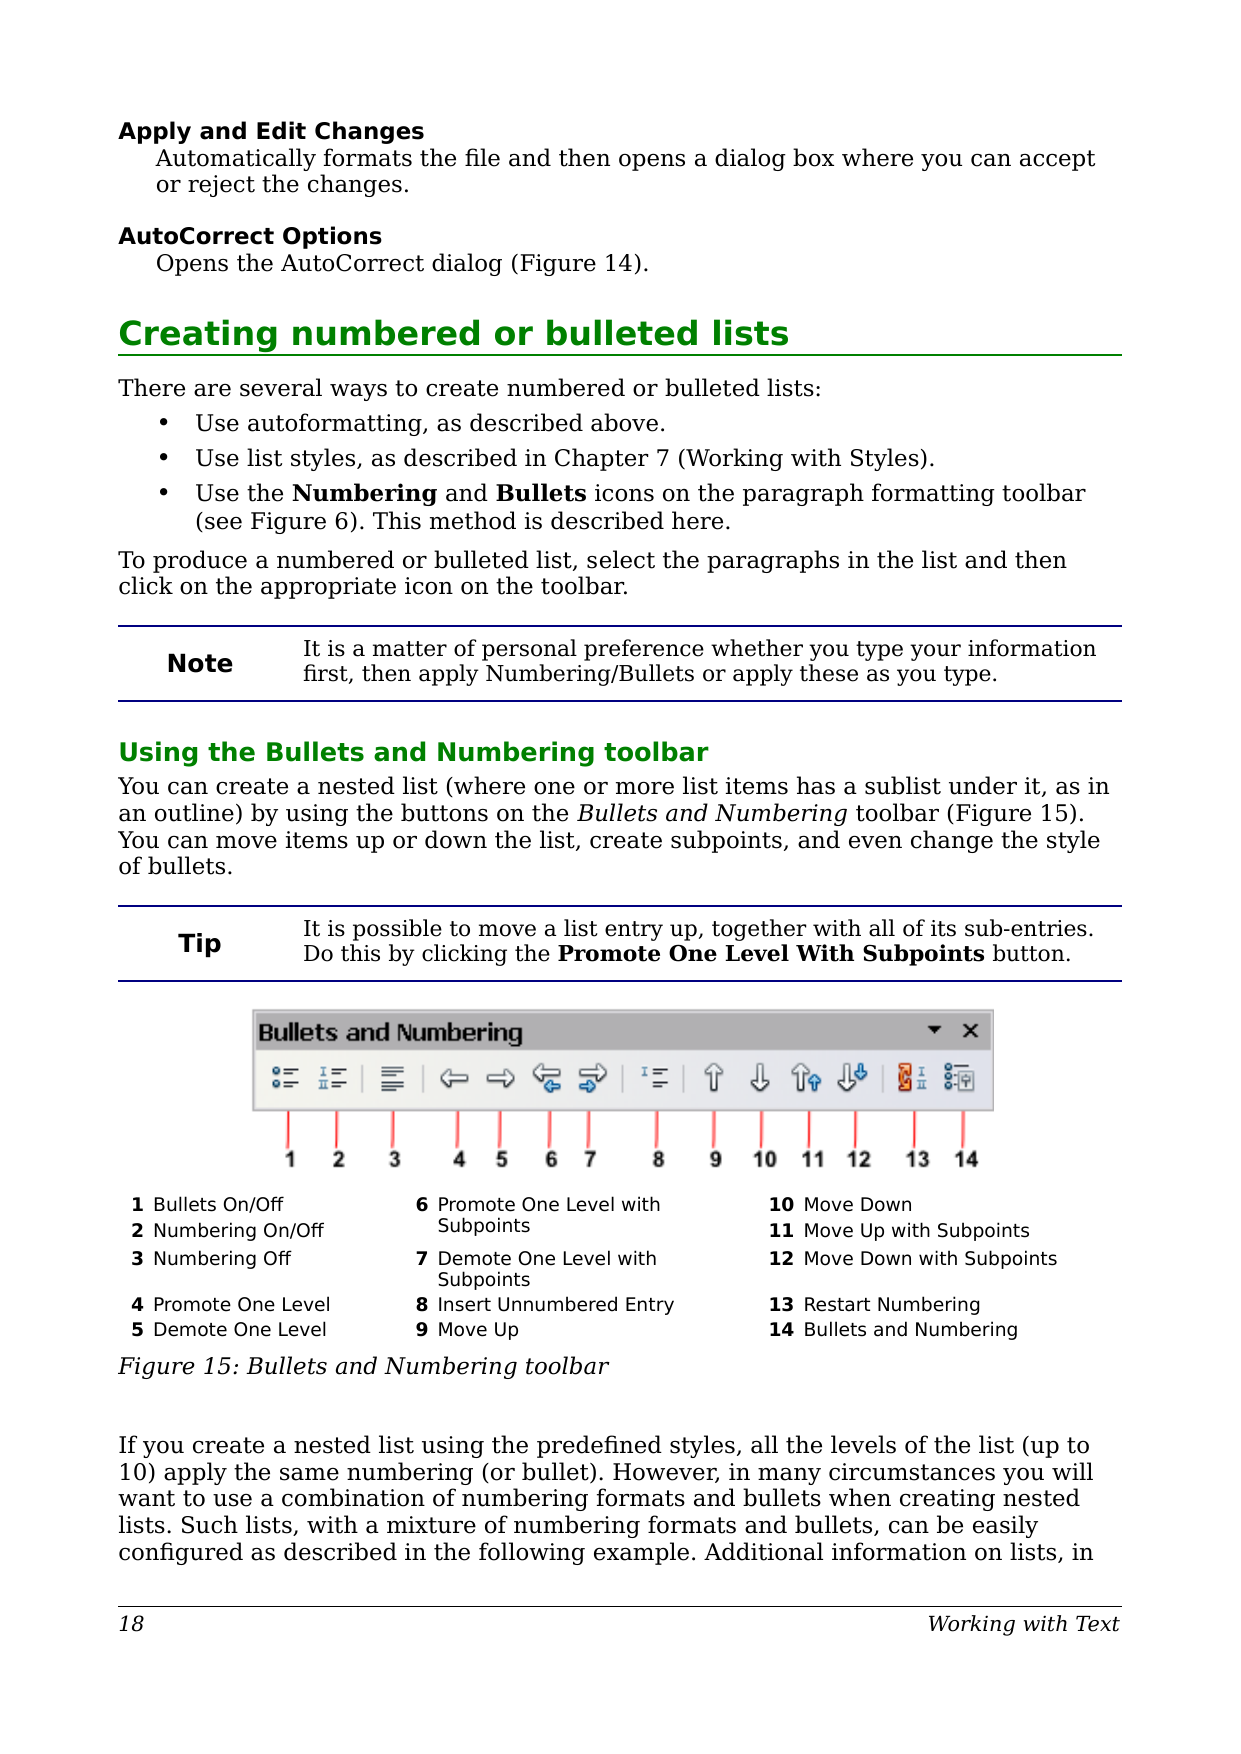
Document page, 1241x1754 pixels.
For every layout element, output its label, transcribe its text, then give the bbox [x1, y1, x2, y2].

table_cell Demote One Level [147, 1316, 398, 1341]
text AutoCorrect Options [118, 223, 1122, 250]
table_header Note [118, 627, 281, 700]
table_cell 13 [750, 1291, 797, 1316]
text Apply and Edit Changes [118, 118, 1122, 145]
picture [249, 1007, 994, 1184]
subtitle Using the Bullets and Numbering toolbar [118, 737, 1122, 767]
table_cell Bullets and Numbering [797, 1316, 1123, 1341]
list Use autoformatting, as described above. [156, 408, 1122, 437]
table_cell Restart Numbering [797, 1291, 1123, 1316]
table_header It is a matter of personal preference whether you type your information first, then apply Numbering/Bullets or apply these as you type. [281, 627, 1122, 700]
table_header Tip [118, 907, 281, 980]
text Opens the AutoCorrect dialog (Figure 14). [156, 250, 1122, 276]
table_cell 7 [398, 1245, 431, 1291]
table_cell Demote One Level with Subpoints [431, 1245, 749, 1291]
table_header 1 [121, 1191, 147, 1217]
table_cell 3 [121, 1245, 147, 1291]
table_cell 5 [121, 1316, 147, 1341]
table_header 10 [750, 1191, 797, 1217]
table_cell Promote One Level [147, 1291, 398, 1316]
table_cell 8 [398, 1291, 431, 1316]
table_cell 12 [750, 1245, 797, 1291]
table_cell Insert Unnumbered Entry [431, 1291, 749, 1316]
text If you create a nested list using the predefined styles, all the levels of the list (up to 10) apply the same numbering (or bullet). However, in many circumstances you will want to use a combination of numbering formats and bullets when creating nested lists. Such lists, with a mixture of numbering formats and bullets, can be easily configured as described in the following example. Additional information on lists, in [118, 1432, 1122, 1565]
table_cell 11 [750, 1218, 797, 1244]
table_cell Numbering On/Off [147, 1218, 398, 1244]
text You can create a nested list (where one or more list items has a sublist under it, as in an outline) by using the buttons on the Bullets and Numbering toolbar (Figure 15). You can move items up or down the list, create subpoints, and even change the style of bullets. [118, 773, 1122, 880]
text Automatically formats the file and then opens a dialog box where you can accept or reject the changes. [156, 145, 1122, 198]
list Use the Numbering and Bullets icons on the paragraph formatting toolbar (see Figure 6). This method is described here. [156, 479, 1122, 534]
table_cell Move Up [431, 1316, 749, 1341]
table_header It is possible to move a list entry up, together with all of its sub-entries. Do this by clicking the Promote One Level With Subpoints button. [281, 907, 1122, 980]
table_cell Move Down with Subpoints [797, 1245, 1123, 1291]
list There are several ways to create numbered or bulleted lists: [118, 375, 1122, 401]
text Figure 15: Bullets and Numbering toolbar [118, 1353, 1125, 1379]
table_cell Move Up with Subpoints [797, 1218, 1123, 1244]
table_header Promote One Level with Subpoints [431, 1191, 749, 1244]
text To produce a numbered or bulleted list, select the paragraphs in the list and then click on the appropriate icon on the toolbar. [118, 547, 1122, 600]
table_cell 2 [121, 1218, 147, 1244]
table_header Bullets On/Off [147, 1191, 398, 1217]
table_cell 4 [121, 1291, 147, 1316]
table_header Move Down [797, 1191, 1123, 1217]
subtitle Creating numbered or bulleted lists [118, 315, 1122, 354]
table_cell 9 [398, 1316, 431, 1341]
table_header 6 [398, 1191, 431, 1244]
list Use list styles, as described in Chapter 7 (Working with Styles). [156, 443, 1122, 472]
table_cell 14 [750, 1316, 797, 1341]
table_cell Numbering Off [147, 1245, 398, 1291]
